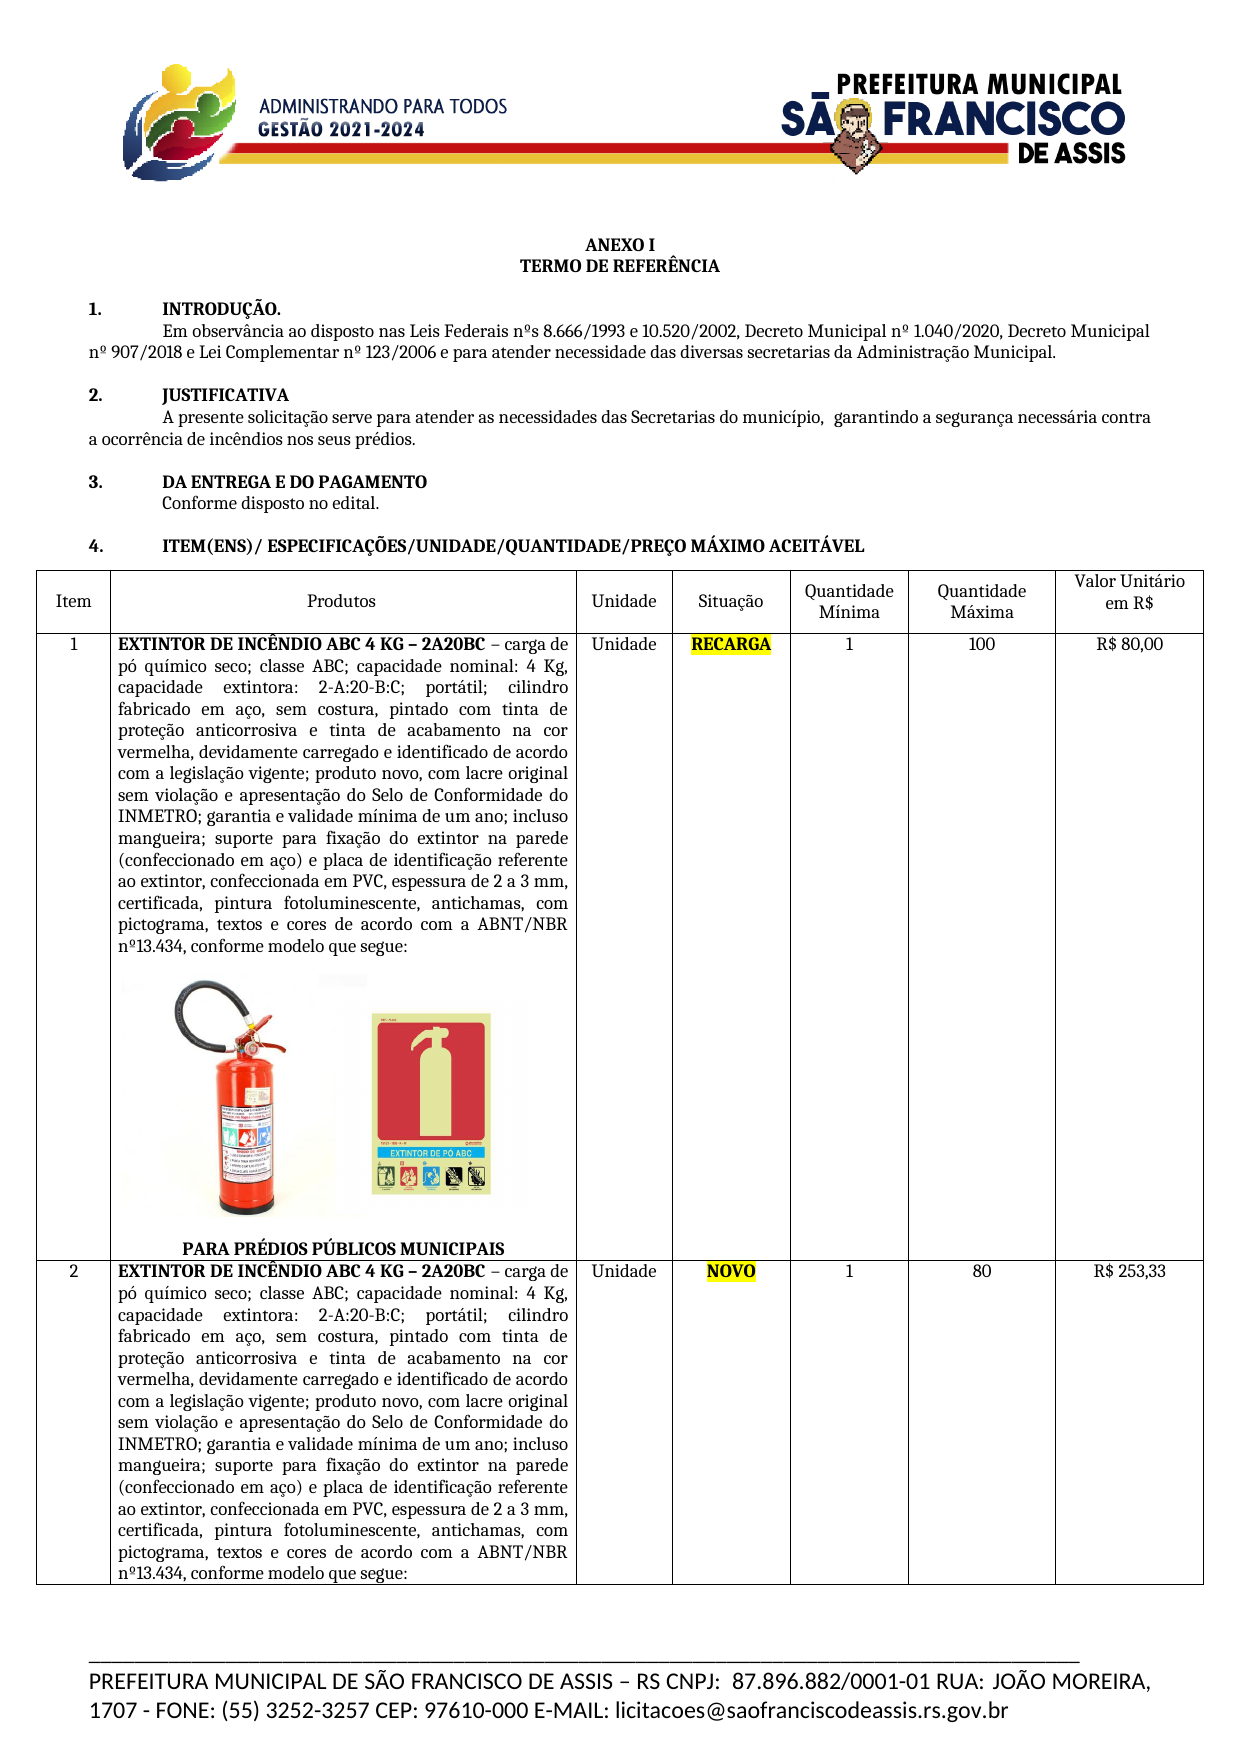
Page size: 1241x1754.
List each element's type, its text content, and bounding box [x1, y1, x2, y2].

list DA ENTREGA E DO PAGAMENTO [89, 471, 1152, 493]
list JUSTIFICATIVA [89, 385, 1152, 407]
table_cell R$ 80,00 [1056, 634, 1203, 1260]
table_cell EXTINTOR DE INCÊNDIO ABC 4 KG – 2A20BC – carga de pó químico seco; classe ABC; capacidade nominal: 4 Kg, capacidade extintora: 2-A:20-B:C; portátil; cilindro fabricado em aço, sem costura, pintado com tinta de proteção anticorrosiva e tinta de acabamento na cor vermelha, devidamente carregado e identificado de acordo com a legislação vigente; produto novo, com lacre original sem violação e apresentação do Selo de Conformidade do INMETRO; garantia e validade mínima de um ano; incluso mangueira; suporte para fixação do extintor na parede (confeccionado em aço) e placa de identificação referente ao extintor, confeccionada em PVC, espessura de 2 a 3 mm, certificada, pintura fotoluminescente, antichamas, com pictograma, textos e cores de acordo com a ABNT/NBR nº13.434, conforme modelo que segue: PARA PRÉDIOS PÚBLICOS MUNICIPAIS [111, 634, 576, 1260]
table_header Situação [673, 571, 790, 632]
table_header Quantidade Máxima [909, 571, 1055, 632]
table_cell EXTINTOR DE INCÊNDIO ABC 4 KG – 2A20BC – carga de pó químico seco; classe ABC; capacidade nominal: 4 Kg, capacidade extintora: 2-A:20-B:C; portátil; cilindro fabricado em aço, sem costura, pintado com tinta de proteção anticorrosiva e tinta de acabamento na cor vermelha, devidamente carregado e identificado de acordo com a legislação vigente; produto novo, com lacre original sem violação e apresentação do Selo de Conformidade do INMETRO; garantia e validade mínima de um ano; incluso mangueira; suporte para fixação do extintor na parede (confeccionado em aço) e placa de identificação referente ao extintor, confeccionada em PVC, espessura de 2 a 3 mm, certificada, pintura fotoluminescente, antichamas, com pictograma, textos e cores de acordo com a ABNT/NBR nº13.434, conforme modelo que segue: [111, 1261, 576, 1584]
table_cell R$ 253,33 [1056, 1261, 1203, 1584]
table_cell 80 [909, 1261, 1055, 1584]
list INTRODUÇÃO. [89, 299, 1152, 320]
table_cell NOVO [673, 1261, 790, 1584]
table_cell 1 [791, 634, 908, 1260]
list ITEM(ENS)/ ESPECIFICAÇÕES/UNIDADE/QUANTIDADE/PREÇO MÁXIMO ACEITÁVEL [89, 536, 1152, 557]
table_header Unidade [577, 571, 672, 632]
table_cell Unidade [577, 1261, 672, 1584]
text Conforme disposto no edital. [162, 493, 1152, 514]
text TERMO DE REFERÊNCIA [89, 256, 1152, 277]
table_header Produtos [111, 571, 576, 632]
table_cell Unidade [577, 634, 672, 1260]
table_cell 1 [791, 1261, 908, 1584]
table_cell 1 [37, 634, 110, 1260]
text ANEXO I [89, 234, 1152, 256]
table_header Valor Unitário em R$ [1056, 571, 1203, 632]
text Em observância ao disposto nas Leis Federais nºs 8.666/1993 e 10.520/2002, Decreto Municipal nº 1.040/2020, Decreto Municipal nº 907/2018 e Lei Complementar nº 123/2006 e para atender necessidade das diversas secretarias da Administração Municipal. [89, 320, 1152, 363]
table_header Item [37, 571, 110, 632]
table_cell 100 [909, 634, 1055, 1260]
text A presente solicitação serve para atender as necessidades das Secretarias do município, garantindo a segurança necessária contra a ocorrência de incêndios nos seus prédios. [89, 407, 1152, 450]
table_header Quantidade Mínima [791, 571, 908, 632]
table_cell RECARGA [673, 634, 790, 1260]
table_cell 2 [37, 1261, 110, 1584]
